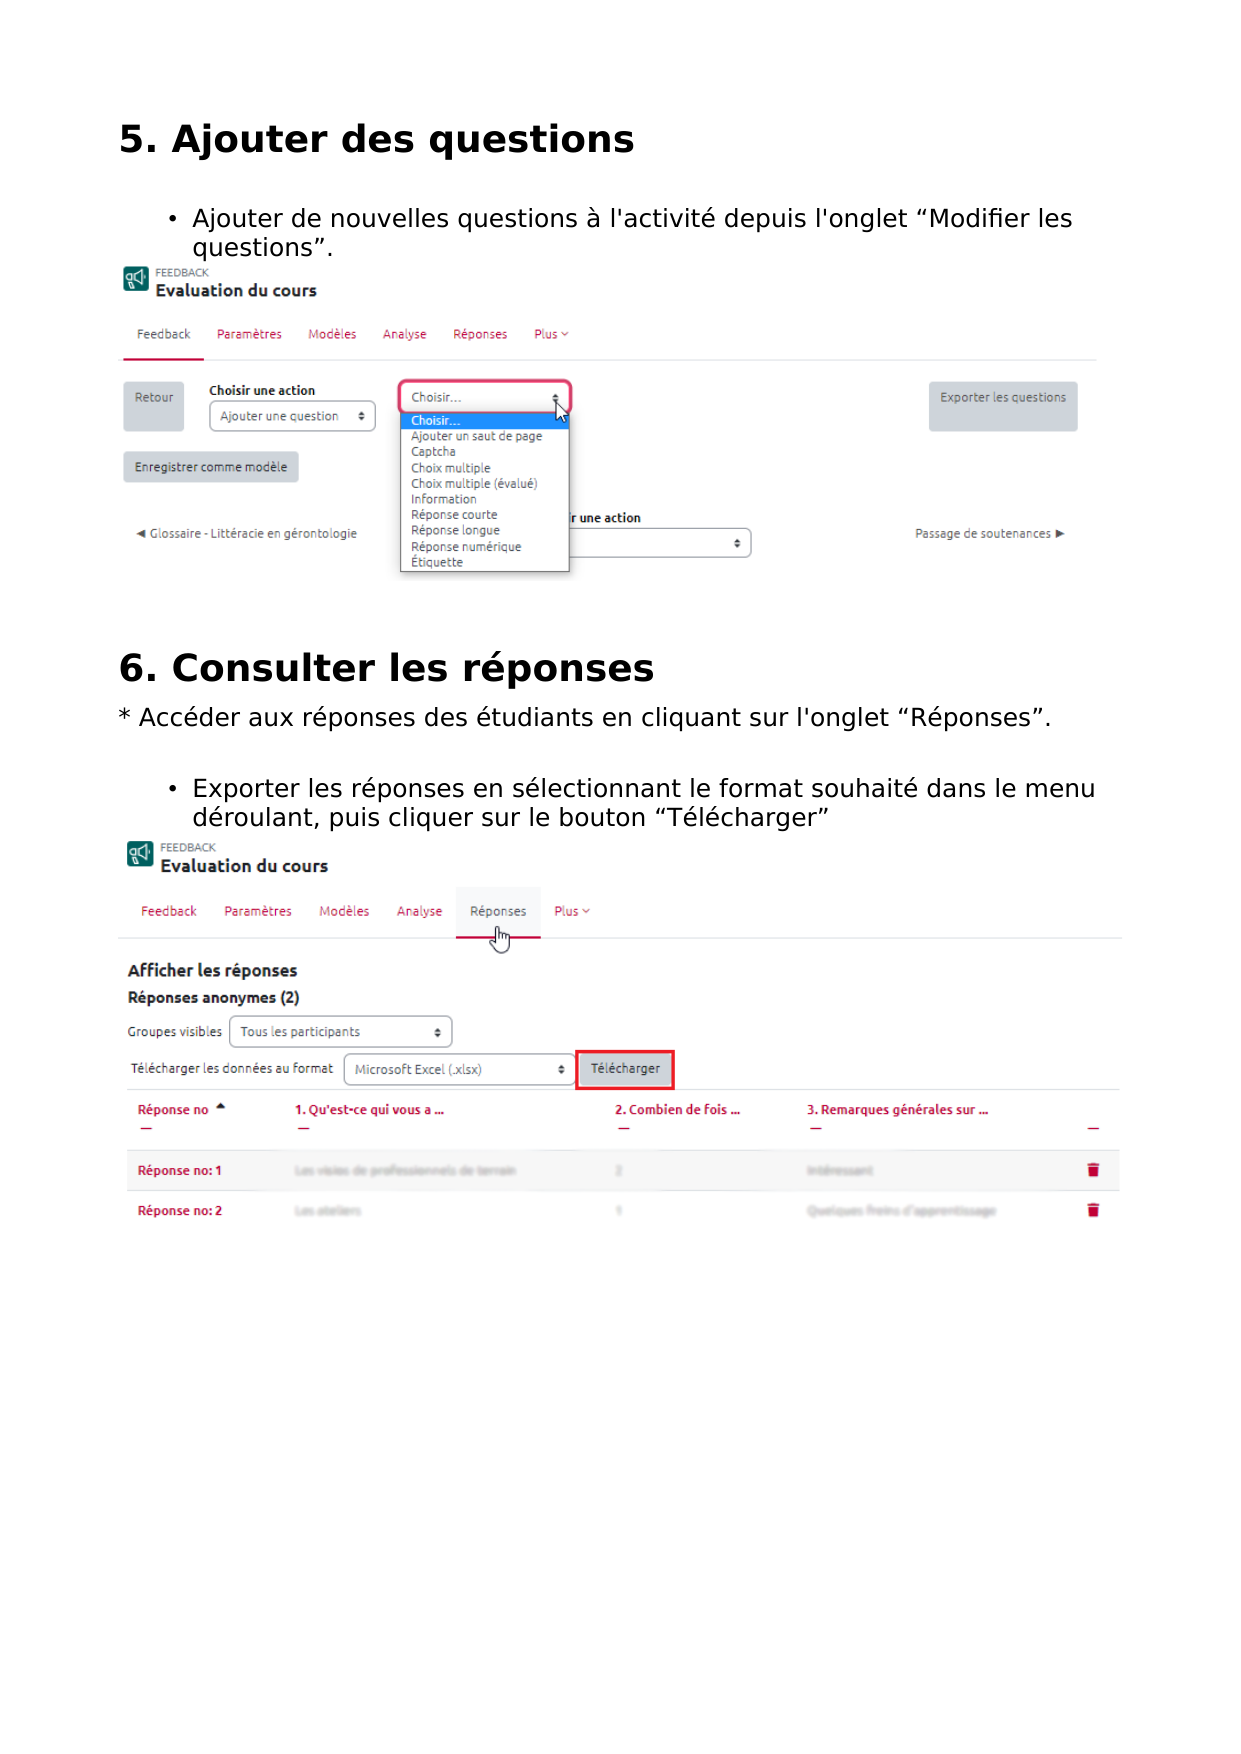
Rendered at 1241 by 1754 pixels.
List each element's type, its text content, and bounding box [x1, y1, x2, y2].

subtitle 5. Ajouter des questions [118, 118, 1122, 162]
subtitle 6. Consulter les réponses [118, 647, 1122, 690]
list Ajouter de nouvelles questions à l'activité depuis l'onglet “Modifier les questions”. [177, 204, 1122, 262]
list Exporter les réponses en sélectionnant le format souhaité dans le menu déroulant, puis cliquer sur le bouton “Télécharger” [177, 774, 1122, 832]
text * Accéder aux réponses des étudiants en cliquant sur l'onglet “Réponses”. [118, 703, 1122, 732]
picture [118, 832, 1123, 1237]
picture [118, 262, 1123, 581]
